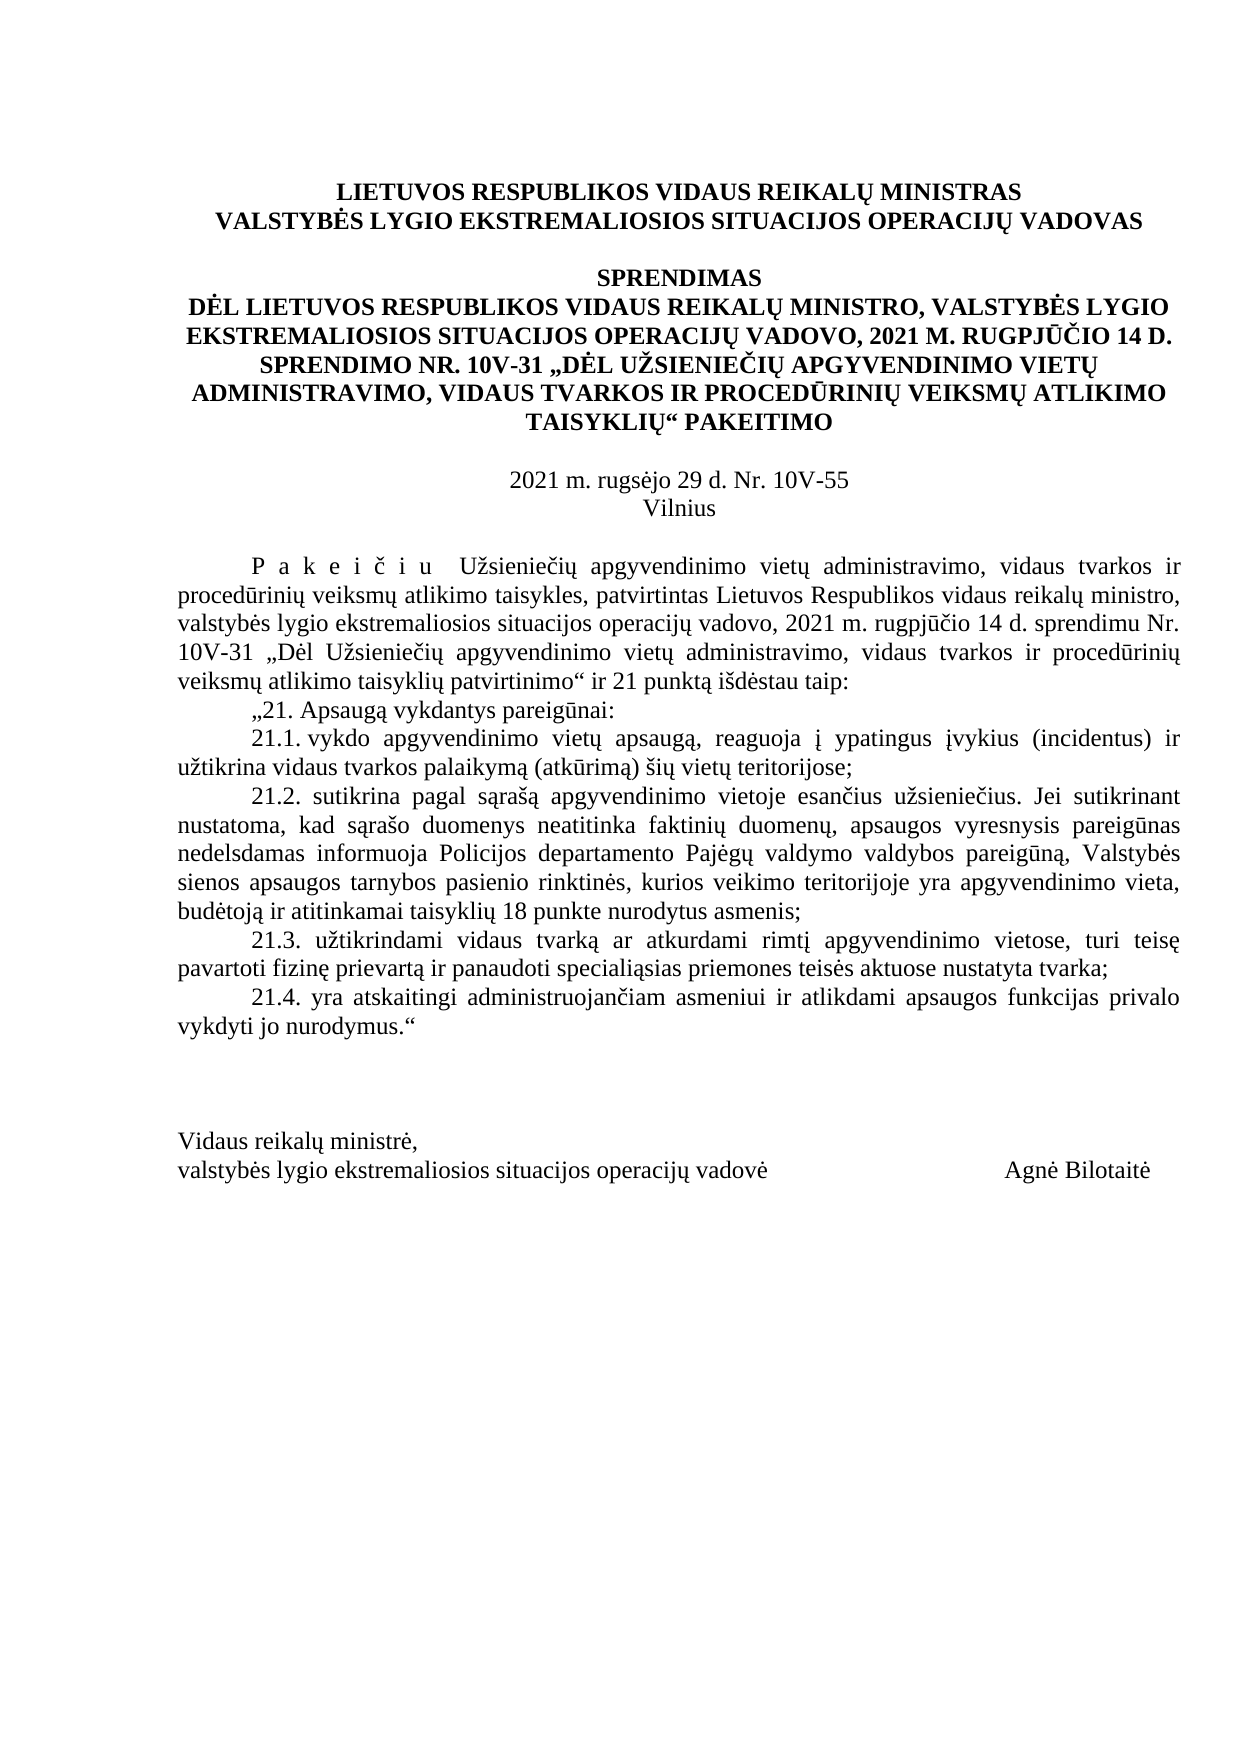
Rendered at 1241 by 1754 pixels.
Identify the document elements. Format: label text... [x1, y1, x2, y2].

text 21.2. sutikrina pagal sąrašą apgyvendinimo vietoje esančius užsieniečius. Jei sutikrinant nustatoma, kad sąrašo duomenys neatitinka faktinių duomenų, apsaugos vyresnysis pareigūnas nedelsdamas informuoja Policijos departamento Pajėgų valdymo valdybos pareigūną, Valstybės sienos apsaugos tarnybos pasienio rinktinės, kurios veikimo teritorijoje yra apgyvendinimo vieta, budėtoją ir atitinkamai taisyklių 18 punkte nurodytus asmenis; [177, 781, 1181, 925]
text DĖL LIETUVOS RESPUBLIKOS VIDAUS REIKALŲ MINISTRO, VALSTYBĖS LYGIO EKSTREMALIOSIOS SITUACIJOS OPERACIJŲ VADOVO, 2021 M. RUGPJŪČIO 14 D. SPRENDIMO NR. 10V-31 „DĖL UŽSIENIEČIŲ APGYVENDINIMO VIETŲ ADMINISTRAVIMO, VIDAUS TVARKOS IR PROCEDŪRINIŲ VEIKSMŲ ATLIKIMO TAISYKLIŲ“ PAKEITIMO [177, 292, 1181, 436]
text LIETUVOS RESPUBLIKOS VIDAUS REIKALŲ MINISTRAS [177, 177, 1181, 206]
text „21. Apsaugą vykdantys pareigūnai: [177, 695, 1181, 723]
text Vilnius [177, 493, 1181, 522]
text 21.1. vykdo apgyvendinimo vietų apsaugą, reaguoja į ypatingus įvykius (incidentus) ir užtikrina vidaus tvarkos palaikymą (atkūrimą) šių vietų teritorijose; [177, 723, 1181, 781]
text SPRENDIMAS [177, 263, 1181, 292]
text VALSTYBĖS LYGIO EKSTREMALIOSIOS SITUACIJOS OPERACIJŲ VADOVAS [177, 206, 1181, 235]
text 21.4. yra atskaitingi administruojančiam asmeniui ir atlikdami apsaugos funkcijas privalo vykdyti jo nurodymus.“ [177, 982, 1181, 1040]
text 2021 m. rugsėjo 29 d. Nr. 10V-55 [177, 465, 1181, 493]
text 21.3. užtikrindami vidaus tvarką ar atkurdami rimtį apgyvendinimo vietose, turi teisę pavartoti fizinę prievartą ir panaudoti specialiąsias priemones teisės aktuose nustatyta tvarka; [177, 925, 1181, 982]
text Vidaus reikalų ministrė, [177, 1126, 1181, 1155]
text P a k e i č i u Užsieniečių apgyvendinimo vietų administravimo, vidaus tvarkos ir procedūrinių veiksmų atlikimo taisykles, patvirtintas Lietuvos Respublikos vidaus reikalų ministro, valstybės lygio ekstremaliosios situacijos operacijų vadovo, 2021 m. rugpjūčio 14 d. sprendimu Nr. 10V-31 „Dėl Užsieniečių apgyvendinimo vietų administravimo, vidaus tvarkos ir procedūrinių veiksmų atlikimo taisyklių patvirtinimo“ ir 21 punktą išdėstau taip: [177, 551, 1181, 695]
text valstybės lygio ekstremaliosios situacijos operacijų vadovė Agnė Bilotaitė [177, 1155, 1181, 1183]
